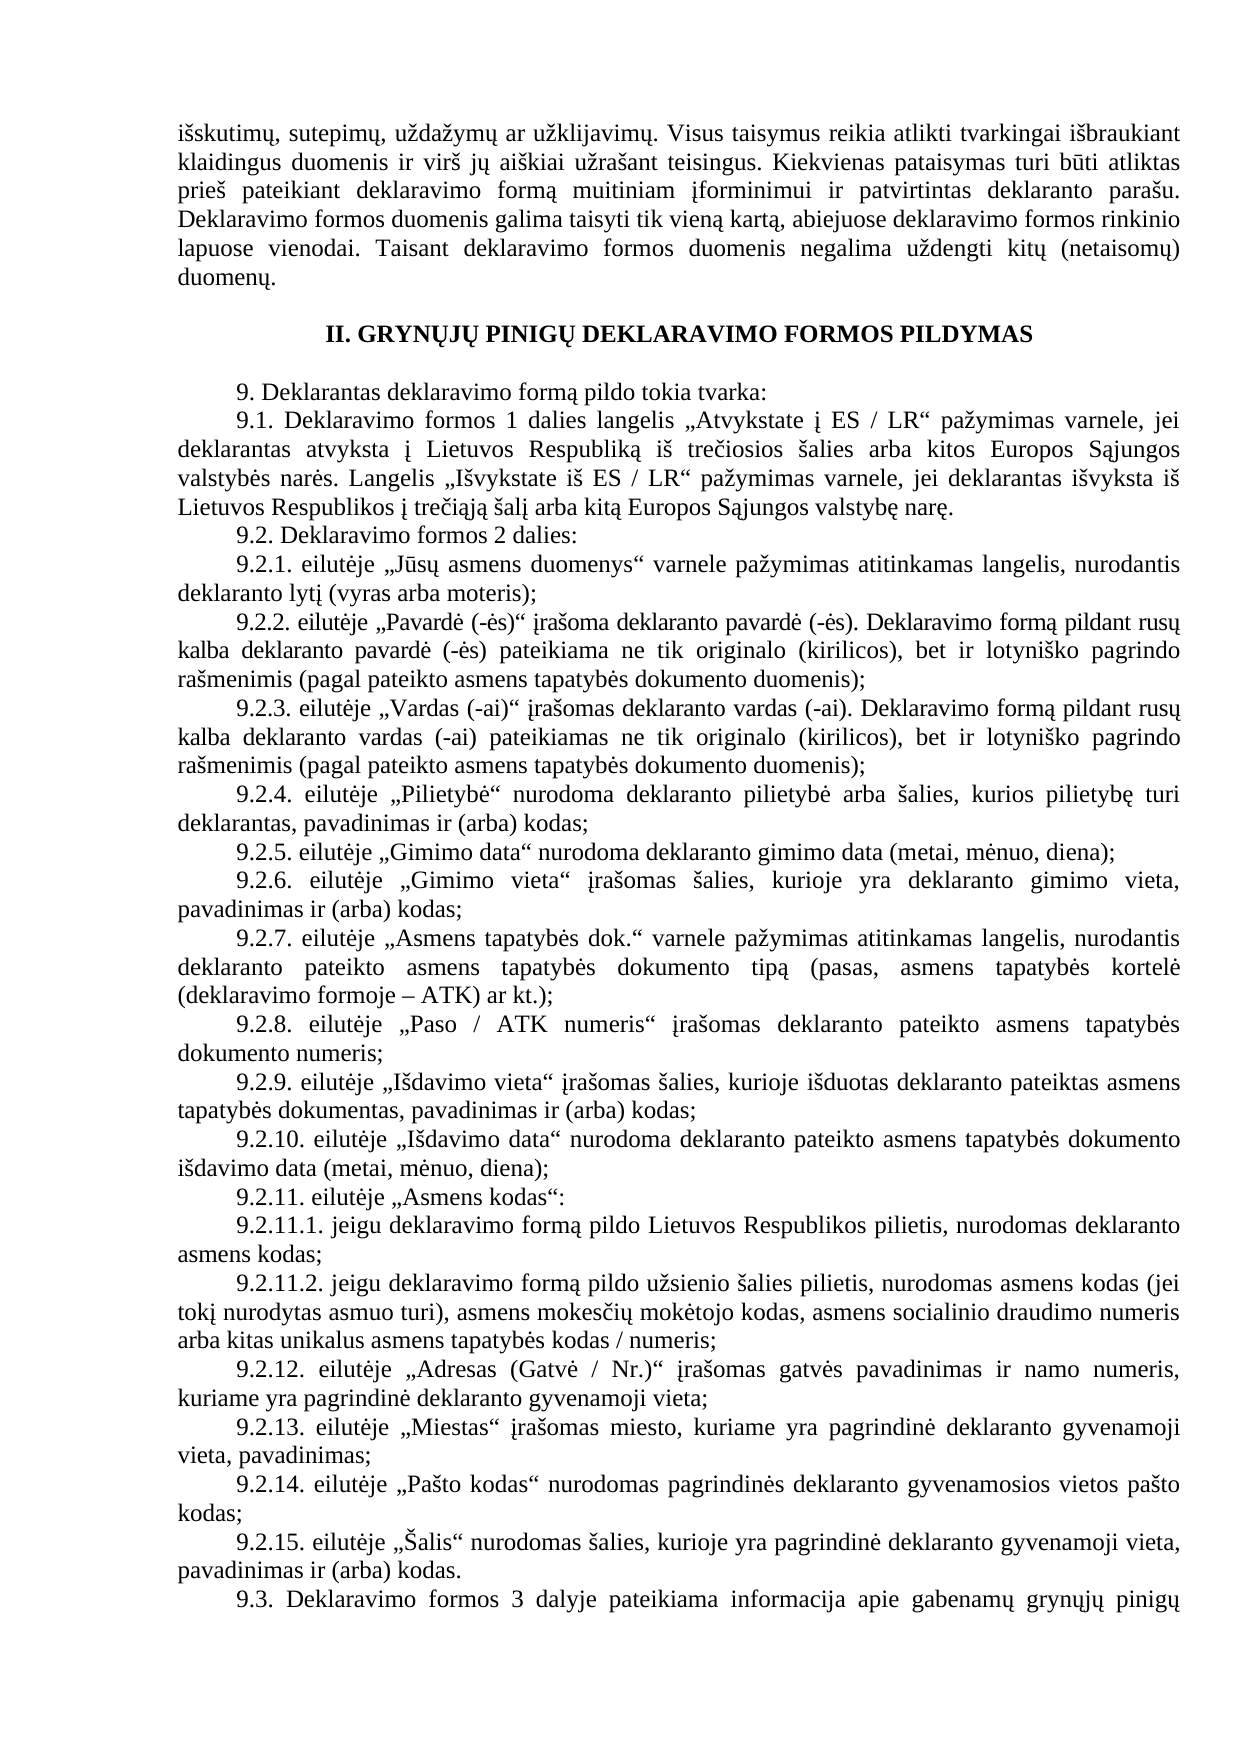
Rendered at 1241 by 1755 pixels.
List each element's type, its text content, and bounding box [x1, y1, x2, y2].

text 9.1. Deklaravimo formos 1 dalies langelis „Atvykstate į ES / LR“ pažymimas varnele, jei deklarantas atvyksta į Lietuvos Respubliką iš trečiosios šalies arba kitos Europos Sąjungos valstybės narės. Langelis „Išvykstate iš ES / LR“ pažymimas varnele, jei deklarantas išvyksta iš Lietuvos Respublikos į trečiąją šalį arba kitą Europos Sąjungos valstybę narę. [177, 406, 1181, 521]
text II. GRYNŲJŲ PINIGŲ DEKLARAVIMO FORMOS PILDYMAS [177, 319, 1181, 348]
text 9.2.1. eilutėje „Jūsų asmens duomenys“ varnele pažymimas atitinkamas langelis, nurodantis deklaranto lytį (vyras arba moteris); [177, 549, 1181, 607]
text 9. Deklarantas deklaravimo formą pildo tokia tvarka: [177, 377, 1181, 406]
text 9.2.10. eilutėje „Išdavimo data“ nurodoma deklaranto pateikto asmens tapatybės dokumento išdavimo data (metai, mėnuo, diena); [177, 1124, 1181, 1182]
text 9.2.12. eilutėje „Adresas (Gatvė / Nr.)“ įrašomas gatvės pavadinimas ir namo numeris, kuriame yra pagrindinė deklaranto gyvenamoji vieta; [177, 1354, 1181, 1412]
text 9.2.11. eilutėje „Asmens kodas“: [177, 1182, 1181, 1211]
text 9.3. Deklaravimo formos 3 dalyje pateikiama informacija apie gabenamų grynųjų pinigų [177, 1584, 1181, 1613]
text 9.2.7. eilutėje „Asmens tapatybės dok.“ varnele pažymimas atitinkamas langelis, nurodantis deklaranto pateikto asmens tapatybės dokumento tipą (pasas, asmens tapatybės kortelė (deklaravimo formoje – ATK) ar kt.); [177, 923, 1181, 1009]
text 9.2.5. eilutėje „Gimimo data“ nurodoma deklaranto gimimo data (metai, mėnuo, diena); [177, 837, 1181, 866]
text 9.2.9. eilutėje „Išdavimo vieta“ įrašomas šalies, kurioje išduotas deklaranto pateiktas asmens tapatybės dokumentas, pavadinimas ir (arba) kodas; [177, 1067, 1181, 1124]
text išskutimų, sutepimų, uždažymų ar užklijavimų. Visus taisymus reikia atlikti tvarkingai išbraukiant klaidingus duomenis ir virš jų aiškiai užrašant teisingus. Kiekvienas pataisymas turi būti atliktas prieš pateikiant deklaravimo formą muitiniam įforminimui ir patvirtintas deklaranto parašu. Deklaravimo formos duomenis galima taisyti tik vieną kartą, abiejuose deklaravimo formos rinkinio lapuose vienodai. Taisant deklaravimo formos duomenis negalima uždengti kitų (netaisomų) duomenų. [177, 118, 1181, 291]
text 9.2.6. eilutėje „Gimimo vieta“ įrašomas šalies, kurioje yra deklaranto gimimo vieta, pavadinimas ir (arba) kodas; [177, 866, 1181, 923]
text 9.2.11.1. jeigu deklaravimo formą pildo Lietuvos Respublikos pilietis, nurodomas deklaranto asmens kodas; [177, 1211, 1181, 1268]
text 9.2.15. eilutėje „Šalis“ nurodomas šalies, kurioje yra pagrindinė deklaranto gyvenamoji vieta, pavadinimas ir (arba) kodas. [177, 1527, 1181, 1584]
text 9.2. Deklaravimo formos 2 dalies: [177, 521, 1181, 549]
text 9.2.13. eilutėje „Miestas“ įrašomas miesto, kuriame yra pagrindinė deklaranto gyvenamoji vieta, pavadinimas; [177, 1412, 1181, 1469]
text 9.2.2. eilutėje „Pavardė (-ės)“ įrašoma deklaranto pavardė (-ės). Deklaravimo formą pildant rusų kalba deklaranto pavardė (-ės) pateikiama ne tik originalo (kirilicos), bet ir lotyniško pagrindo rašmenimis (pagal pateikto asmens tapatybės dokumento duomenis); [177, 607, 1181, 693]
text 9.2.14. eilutėje „Pašto kodas“ nurodomas pagrindinės deklaranto gyvenamosios vietos pašto kodas; [177, 1469, 1181, 1527]
text 9.2.3. eilutėje „Vardas (-ai)“ įrašomas deklaranto vardas (-ai). Deklaravimo formą pildant rusų kalba deklaranto vardas (-ai) pateikiamas ne tik originalo (kirilicos), bet ir lotyniško pagrindo rašmenimis (pagal pateikto asmens tapatybės dokumento duomenis); [177, 693, 1181, 779]
text 9.2.8. eilutėje „Paso / ATK numeris“ įrašomas deklaranto pateikto asmens tapatybės dokumento numeris; [177, 1009, 1181, 1067]
text 9.2.11.2. jeigu deklaravimo formą pildo užsienio šalies pilietis, nurodomas asmens kodas (jei tokį nurodytas asmuo turi), asmens mokesčių mokėtojo kodas, asmens socialinio draudimo numeris arba kitas unikalus asmens tapatybės kodas / numeris; [177, 1268, 1181, 1354]
text 9.2.4. eilutėje „Pilietybė“ nurodoma deklaranto pilietybė arba šalies, kurios pilietybę turi deklarantas, pavadinimas ir (arba) kodas; [177, 779, 1181, 837]
